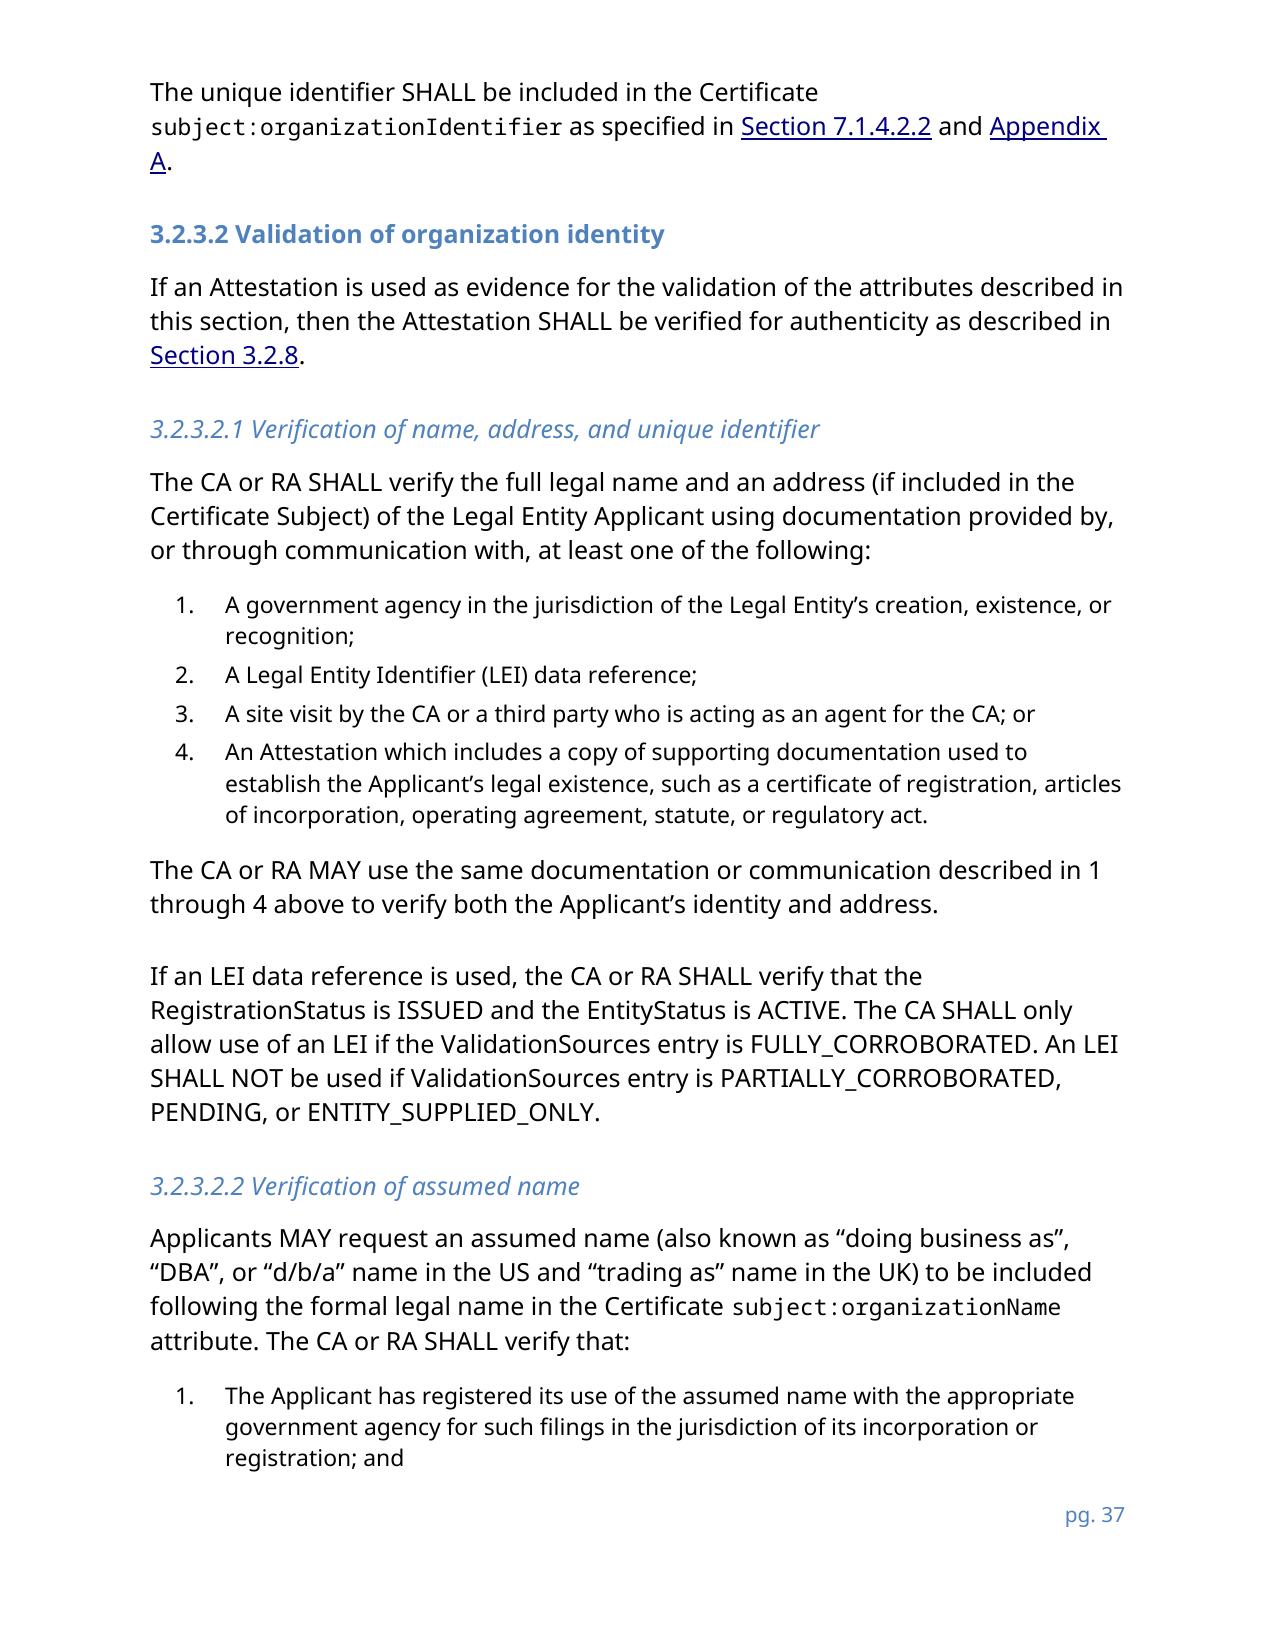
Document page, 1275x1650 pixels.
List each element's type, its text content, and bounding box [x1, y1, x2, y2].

list A Legal Entity Identifier (LEI) data reference; [175, 659, 1125, 690]
subtitle 3.2.3.2.1 Verification of name, address, and unique identifier [150, 411, 1125, 445]
text The unique identifier SHALL be included in the Certificate subject:organizationIdentifier as specified in Section 7.1.4.2.2 and Appendix A. [150, 75, 1125, 177]
text The CA or RA SHALL verify the full legal name and an address (if included in the Certificate Subject) of the Legal Entity Applicant using documentation provided by, or through communication with, at least one of the following: [150, 464, 1125, 566]
text If an LEI data reference is used, the CA or RA SHALL verify that the RegistrationStatus is ISSUED and the EntityStatus is ACTIVE. The CA SHALL only allow use of an LEI if the ValidationSources entry is FULLY_CORROBORATED. An LEI SHALL NOT be used if ValidationSources entry is PARTIALLY_CORROBORATED, PENDING, or ENTITY_SUPPLIED_ONLY. [150, 958, 1125, 1128]
text The CA or RA MAY use the same documentation or communication described in 1 through 4 above to verify both the Applicant’s identity and address. [150, 853, 1125, 921]
list A government agency in the jurisdiction of the Legal Entity’s creation, existence, or recognition; [175, 589, 1125, 651]
subtitle 3.2.3.2.2 Verification of assumed name [150, 1168, 1125, 1202]
list An Attestation which includes a copy of supporting documentation used to establish the Applicant’s legal existence, such as a certificate of registration, articles of incorporation, operating agreement, statute, or regulatory act. [175, 736, 1125, 830]
list The Applicant has registered its use of the assumed name with the appropriate government agency for such filings in the jurisdiction of its incorporation or registration; and [175, 1380, 1125, 1473]
text Applicants MAY request an assumed name (also known as “doing business as”, “DBA”, or “d/b/a” name in the US and “trading as” name in the UK) to be included following the formal legal name in the Certificate subject:organizationName attribute. The CA or RA SHALL verify that: [150, 1221, 1125, 1357]
text If an Attestation is used as evidence for the validation of the attributes described in this section, then the Attestation SHALL be verified for authenticity as described in Section 3.2.8. [150, 269, 1125, 372]
subtitle 3.2.3.2 Validation of organization identity [150, 217, 1125, 251]
list A site visit by the CA or a third party who is acting as an agent for the CA; or [175, 698, 1125, 729]
